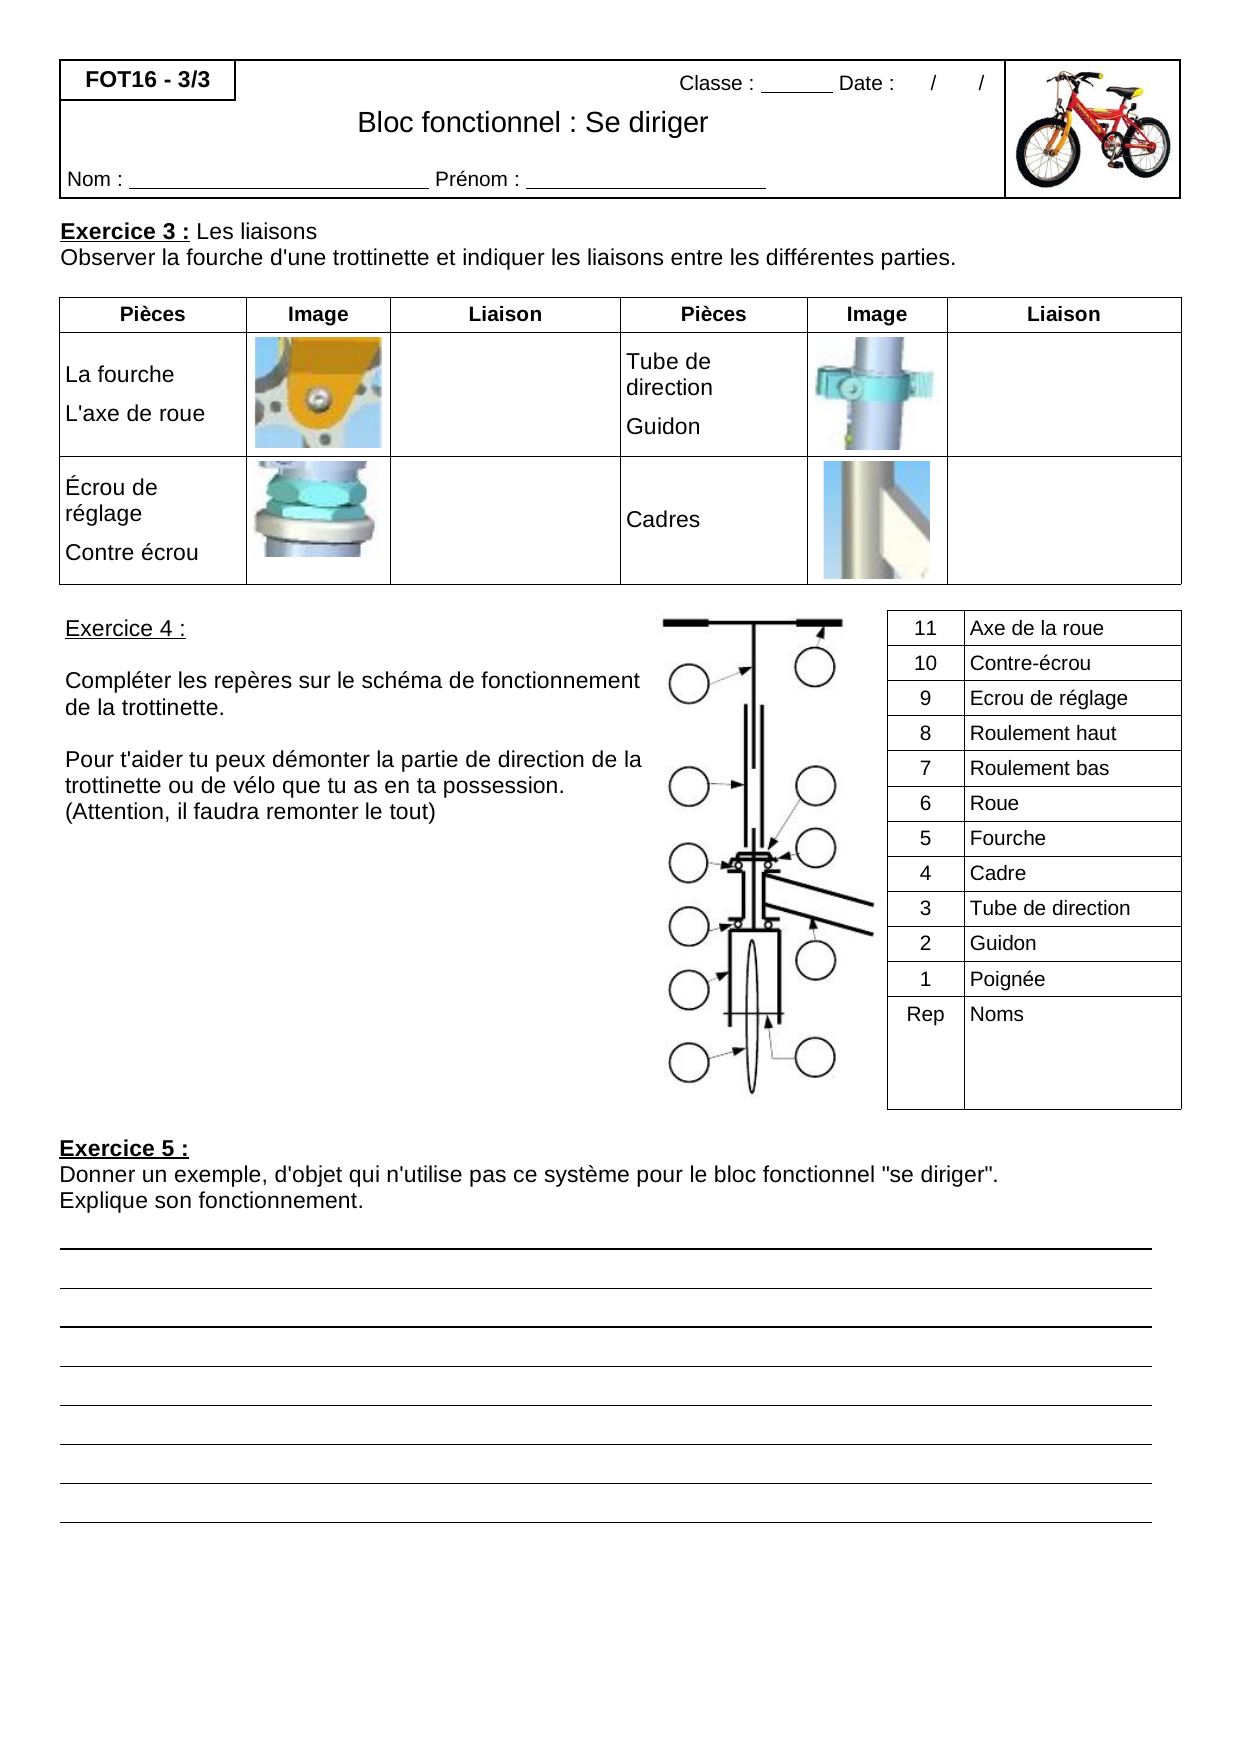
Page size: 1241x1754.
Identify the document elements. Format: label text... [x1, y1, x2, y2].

table_header Pièces [60, 298, 246, 332]
table_cell [808, 333, 947, 456]
table_cell Poignée [965, 962, 1181, 996]
picture [254, 337, 382, 448]
table_cell 10 [888, 646, 964, 680]
picture [655, 615, 882, 1104]
picture [251, 461, 385, 557]
table_cell [948, 333, 1181, 456]
table_cell Tube de direction [965, 892, 1181, 926]
table_header Pièces [621, 298, 807, 332]
table_cell Fourche [965, 822, 1181, 856]
picture [1012, 66, 1174, 191]
table_header Exercice 4 : Compléter les repères sur le schéma de fonctionnement de la trottinette. Pour t'aider tu peux démonter la partie de direction de la trottinette ou de vélo que tu as en ta possession. (Attention, il faudra remonter le tout) [59, 610, 650, 1109]
table_cell 3 [888, 892, 964, 926]
table_cell Roue [965, 787, 1181, 821]
table_header 11 [888, 611, 964, 645]
table_cell Cadre [965, 857, 1181, 891]
table_cell Contre-écrou [965, 646, 1181, 680]
table_cell Noms [965, 997, 1181, 1109]
text Explique son fonctionnement. [59, 1187, 1181, 1213]
picture [814, 337, 940, 450]
table_cell 6 [888, 787, 964, 821]
table_cell Ecrou de réglage [965, 681, 1181, 715]
table_cell [247, 457, 390, 584]
table_cell La fourche L'axe de roue [60, 333, 246, 456]
table_header Axe de la roue [965, 611, 1181, 645]
table_cell [391, 333, 620, 456]
table_header [650, 610, 887, 1109]
text Exercice 5 : [59, 1135, 1181, 1161]
table_cell 5 [888, 822, 964, 856]
table_header Image [808, 298, 947, 332]
text Donner un exemple, d'objet qui n'utilise pas ce système pour le bloc fonctionnel "se diriger". [59, 1161, 1181, 1187]
table_cell 7 [888, 751, 964, 786]
table_cell 4 [888, 857, 964, 891]
table_cell 2 [888, 927, 964, 961]
table_cell [247, 333, 390, 456]
table_header Image [247, 298, 390, 332]
text Observer la fourche d'une trottinette et indiquer les liaisons entre les différentes parties. [60, 244, 1181, 271]
table_header Liaison [391, 298, 620, 332]
table_cell Roulement haut [965, 716, 1181, 750]
table_cell [391, 457, 620, 584]
table_cell Tube de direction Guidon [621, 333, 807, 456]
text Exercice 3 : Les liaisons [60, 218, 1181, 244]
table_cell Écrou de réglage Contre écrou [60, 457, 246, 584]
table_cell 1 [888, 962, 964, 996]
table_cell 8 [888, 716, 964, 750]
table_cell Rep [888, 997, 964, 1109]
table_cell Roulement bas [965, 751, 1181, 786]
table_cell [808, 457, 947, 584]
table_cell Cadres [621, 457, 807, 584]
table_header Liaison [948, 298, 1181, 332]
picture [823, 461, 930, 579]
table_cell [948, 457, 1181, 584]
table_cell 9 [888, 681, 964, 715]
table_cell Guidon [965, 927, 1181, 961]
